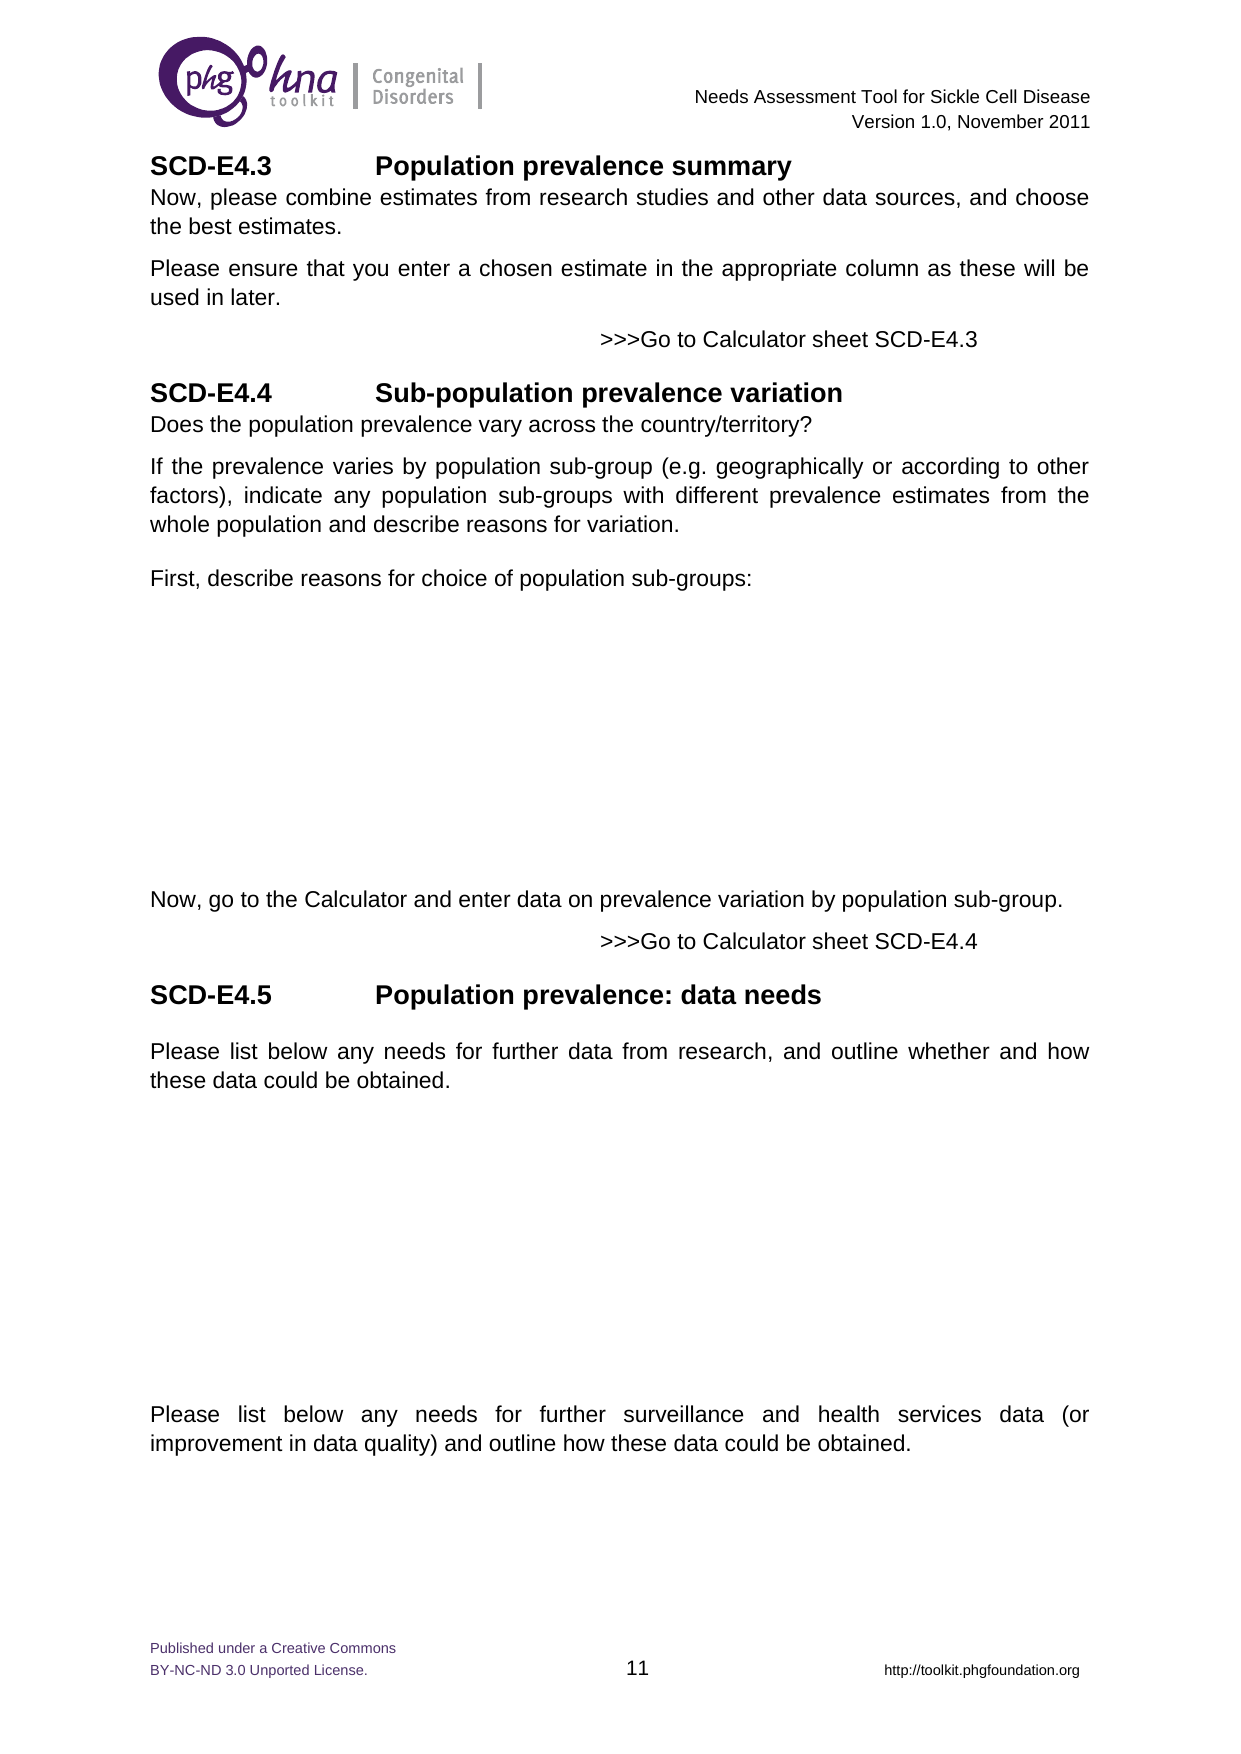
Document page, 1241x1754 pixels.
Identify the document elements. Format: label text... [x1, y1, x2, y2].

text Please ensure that you enter a chosen estimate in the appropriate column as these will be used in later. [150, 252, 1090, 310]
text If the prevalence varies by population sub-group (e.g. geographically or according to other factors), indicate any population sub-groups with different prevalence estimates from the whole population and describe reasons for variation. [150, 450, 1090, 537]
subtitle Please list below any needs for further surveillance and health services data (or improvement in data quality) and outline how these data could be obtained. [150, 1398, 1090, 1456]
subtitle Please list below any needs for further data from research, and outline whether and how these data could be obtained. [150, 1035, 1090, 1094]
subtitle SCD-E4.5 Population prevalence: data needs [150, 979, 1090, 1010]
subtitle SCD-E4.3 Population prevalence summary [150, 150, 1090, 181]
subtitle SCD-E4.4 Sub-population prevalence variation [150, 377, 1090, 408]
text Does the population prevalence vary across the country/territory? [150, 408, 1090, 437]
subtitle First, describe reasons for choice of population sub-groups: [150, 562, 1090, 592]
text Now, go to the Calculator and enter data on prevalence variation by population sub-group. [150, 883, 1090, 912]
text >>>Go to Calculator sheet SCD-E4.4 [525, 925, 1090, 954]
text >>>Go to Calculator sheet SCD-E4.3 [525, 323, 1090, 352]
text Now, please combine estimates from research studies and other data sources, and choose the best estimates. [150, 181, 1090, 239]
